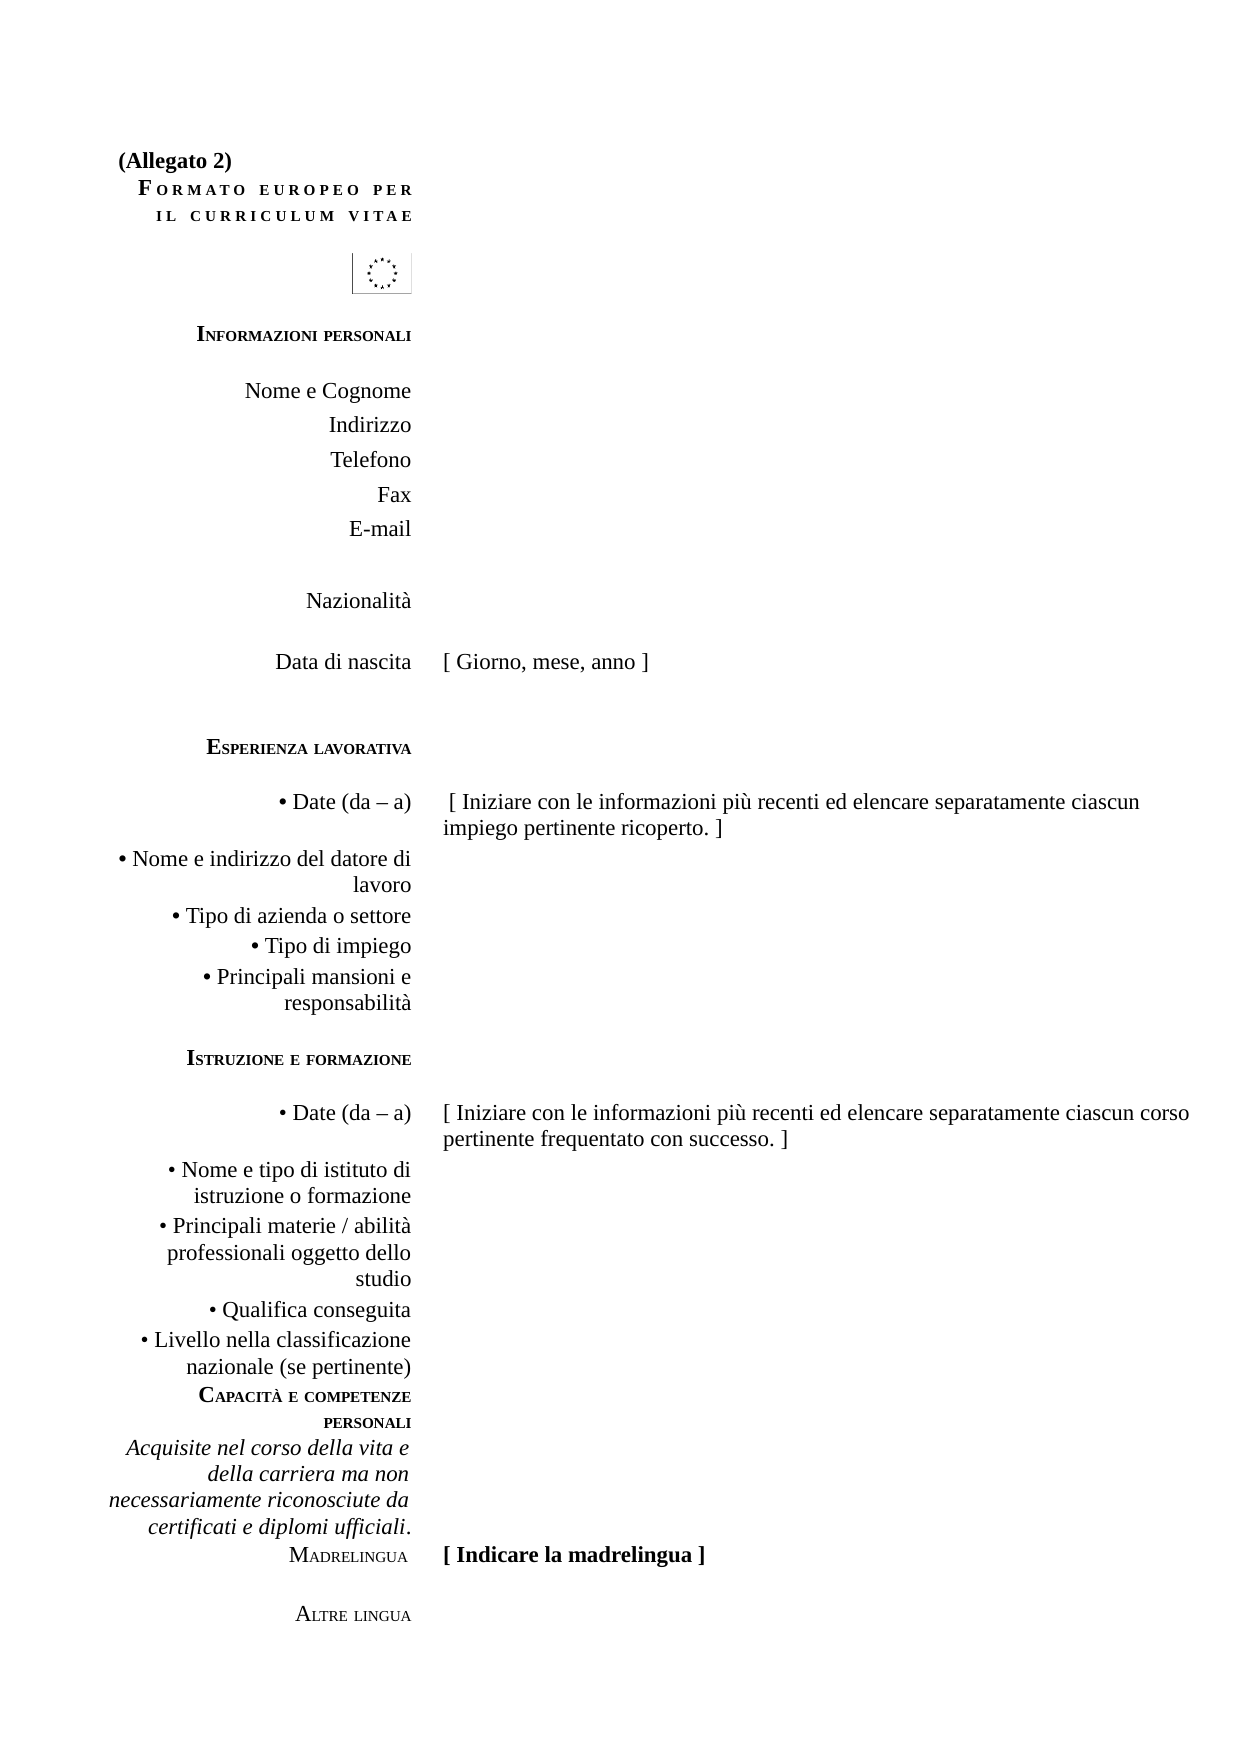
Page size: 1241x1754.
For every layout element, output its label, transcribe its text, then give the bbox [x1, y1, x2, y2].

table_header [ Giorno, mese, anno ] [442, 646, 1195, 676]
table_cell [412, 930, 442, 961]
table_header Nome e Cognome [106, 373, 412, 407]
table_header [412, 646, 442, 676]
table_cell [442, 1154, 1195, 1211]
table_cell [412, 843, 442, 900]
table_cell Indirizzo [106, 407, 412, 442]
table_cell [442, 930, 1195, 961]
table_header • Date (da – a) [106, 786, 412, 843]
table_cell [442, 477, 1195, 511]
table_header Informazioni personali [106, 320, 412, 346]
table_cell • Tipo di impiego [106, 930, 412, 961]
table_header [412, 373, 442, 407]
table_header Esperienza lavorativa [106, 733, 412, 760]
table_cell [412, 1381, 1195, 1539]
table_cell [442, 442, 1195, 477]
table_header Altre lingua [106, 1600, 412, 1627]
table_cell • Qualifica conseguita [106, 1294, 412, 1324]
table_cell [412, 900, 442, 930]
table_cell E-mail [106, 511, 412, 546]
table_cell • Tipo di azienda o settore [106, 900, 412, 930]
table_header Nazionalità [106, 585, 412, 615]
table_header Formato europeo per il curriculum vitae [106, 174, 412, 293]
table_cell • Nome e tipo di istituto di istruzione o formazione [106, 1154, 412, 1211]
table_header • Date (da – a) [106, 1097, 412, 1154]
table_cell [442, 407, 1195, 442]
table_cell [442, 900, 1195, 930]
table_cell • Nome e indirizzo del datore di lavoro [106, 843, 412, 900]
table_cell [442, 1294, 1195, 1324]
table_cell [412, 1154, 442, 1211]
table_cell [442, 1211, 1195, 1294]
table_cell • Principali mansioni e responsabilità [106, 961, 412, 1018]
table_cell [412, 477, 442, 511]
table_cell [442, 843, 1195, 900]
table_cell Madrelingua [106, 1539, 412, 1570]
table_cell Capacità e competenze personali Acquisite nel corso della vita e della carriera ma non necessariamente riconosciute da certificati e diplomi ufficiali. [106, 1381, 412, 1539]
table_cell [412, 511, 442, 546]
table_header [412, 1097, 442, 1154]
table_header Istruzione e formazione [106, 1044, 412, 1070]
table_cell [412, 961, 442, 1018]
table_cell Telefono [106, 442, 412, 477]
table_cell [412, 1211, 442, 1294]
table_header [442, 585, 1195, 615]
table_cell • Principali materie / abilità professionali oggetto dello studio [106, 1211, 412, 1294]
table_cell Fax [106, 477, 412, 511]
table_header [ Iniziare con le informazioni più recenti ed elencare separatamente ciascun impiego pertinente ricoperto. ] [442, 786, 1195, 843]
table_cell [412, 442, 442, 477]
table_cell [442, 511, 1195, 546]
picture [352, 253, 412, 294]
table_cell [412, 1294, 442, 1324]
table_cell [442, 1324, 1195, 1381]
table_cell [442, 961, 1195, 1018]
text (Allegato 2) [118, 148, 1122, 174]
table_header [412, 585, 442, 615]
table_header [442, 373, 1195, 407]
table_cell • Livello nella classificazione nazionale (se pertinente) [106, 1324, 412, 1381]
table_header [ Iniziare con le informazioni più recenti ed elencare separatamente ciascun corso pertinente frequentato con successo. ] [442, 1097, 1195, 1154]
table_cell [412, 407, 442, 442]
table_header [412, 786, 442, 843]
table_cell [412, 1324, 442, 1381]
table_cell [ Indicare la madrelingua ] [442, 1539, 1195, 1570]
table_header Data di nascita [106, 646, 412, 676]
table_cell [412, 1539, 442, 1570]
